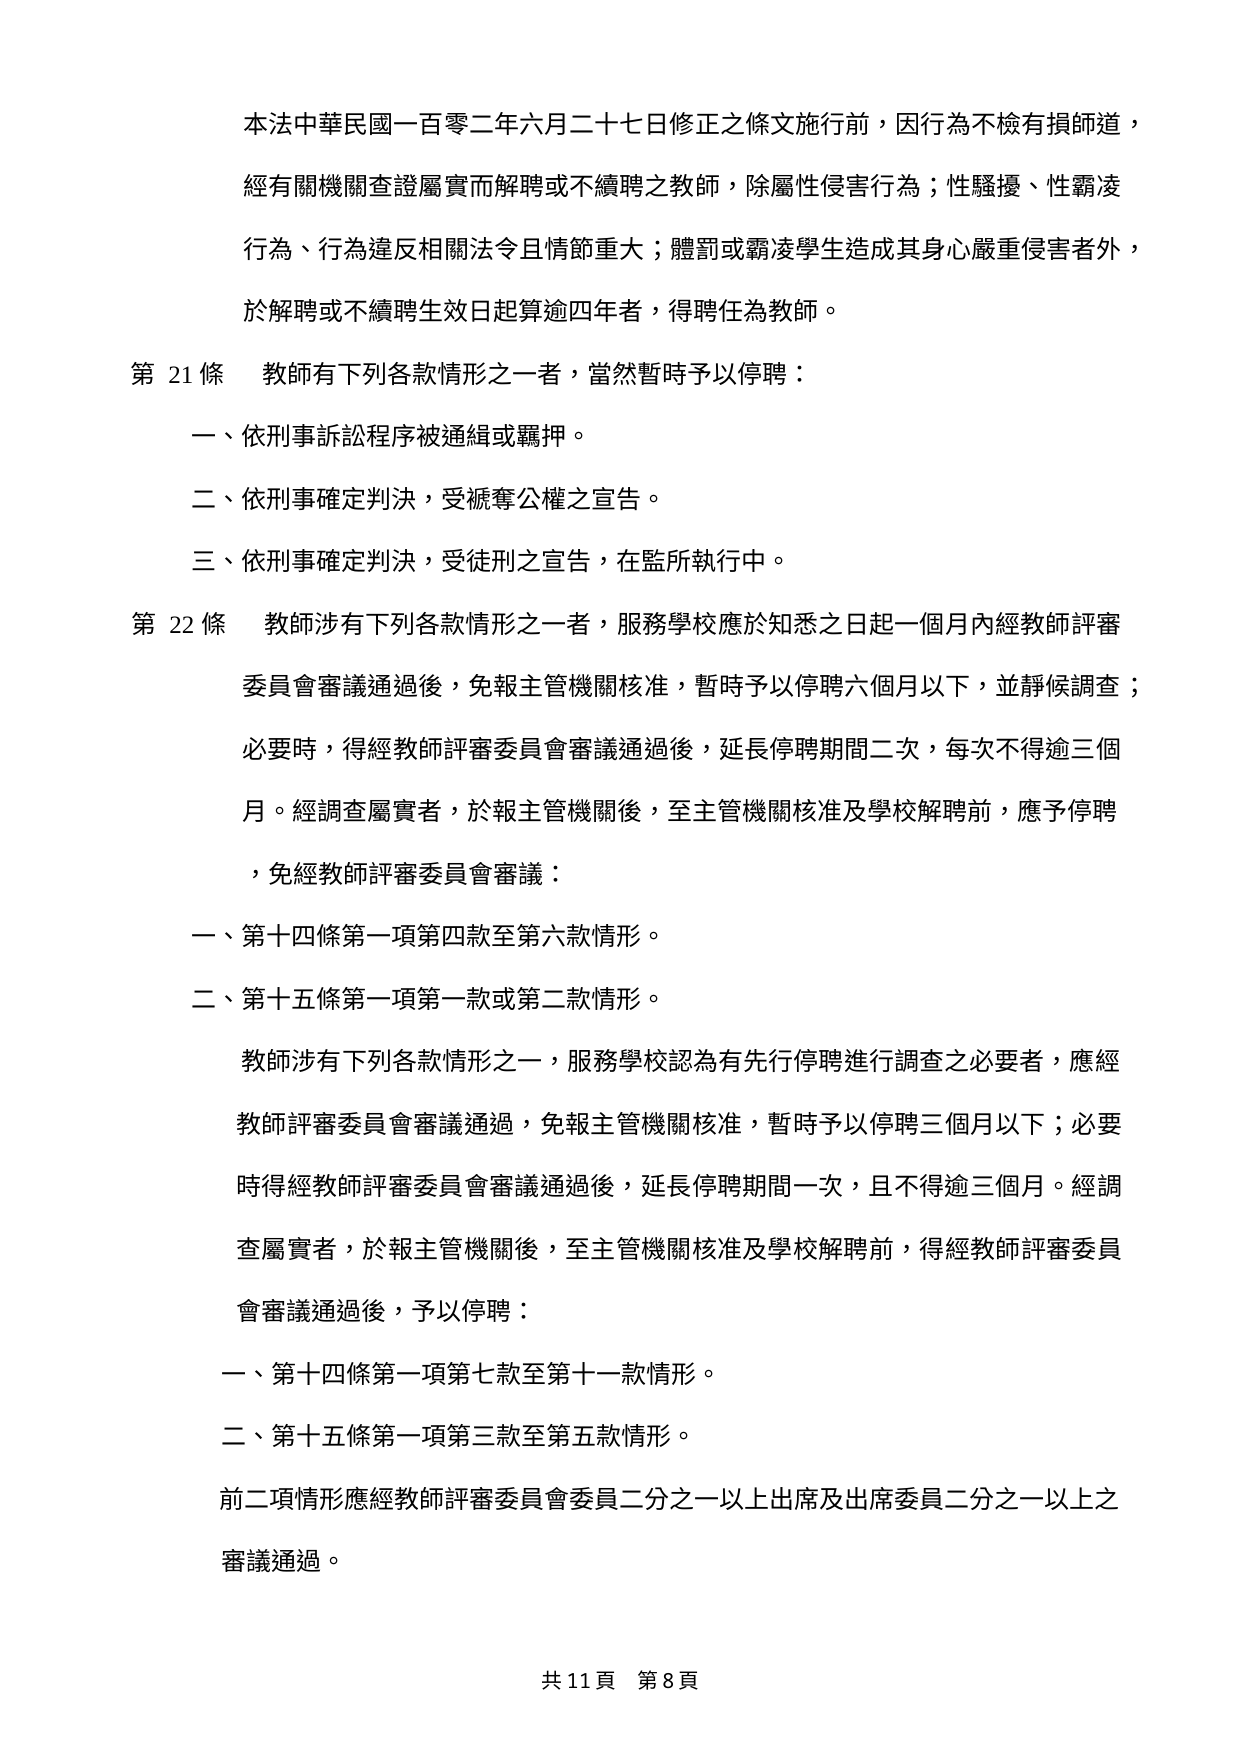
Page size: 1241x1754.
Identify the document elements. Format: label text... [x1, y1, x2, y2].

text 本法中華民國一百零二年六月二十七日修正之條文施行前，因行為不檢有損師道，經有關機關查證屬實而解聘或不續聘之教師，除屬性侵害行為；性騷擾、性霸凌行為、行為違反相關法令且情節重大；體罰或霸凌學生造成其身心嚴重侵害者外，於解聘或不續聘生效日起算逾四年者，得聘任為教師。 [243, 81, 1122, 331]
text 教師涉有下列各款情形之一，服務學校認為有先行停聘進行調查之必要者，應經教師評審委員會審議通過，免報主管機關核准，暫時予以停聘三個月以下；必要時得經教師評審委員會審議通過後，延長停聘期間一次，且不得逾三個月。經調查屬實者，於報主管機關後，至主管機關核准及學校解聘前，得經教師評審委員會審議通過後，予以停聘： [177, 1018, 1122, 1331]
text 第 22 條 教師涉有下列各款情形之一者，服務學校應於知悉之日起一個月內經教師評審委員會審議通過後，免報主管機關核准，暫時予以停聘六個月以下，並靜候調查；必要時，得經教師評審委員會審議通過後，延長停聘期間二次，每次不得逾三個月。經調查屬實者，於報主管機關後，至主管機關核准及學校解聘前，應予停聘 [118, 581, 1122, 831]
text 一、第十四條第一項第七款至第十一款情形。 [118, 1331, 1122, 1393]
text 二、第十五條第一項第一款或第二款情形。 [191, 956, 1122, 1018]
text 第 21 條 教師有下列各款情形之一者，當然暫時予以停聘： [118, 331, 1122, 393]
text 前二項情形應經教師評審委員會委員二分之一以上出席及出席委員二分之一以上之審議通過。 [219, 1456, 1122, 1581]
text 二、依刑事確定判決，受褫奪公權之宣告。 [191, 456, 1122, 518]
text 一、第十四條第一項第四款至第六款情形。 [191, 893, 1122, 956]
text 一、依刑事訴訟程序被通緝或羈押。 [191, 393, 1122, 456]
text 三、依刑事確定判決，受徒刑之宣告，在監所執行中。 [191, 518, 1122, 581]
text ，免經教師評審委員會審議： [118, 831, 1122, 893]
text 二、第十五條第一項第三款至第五款情形。 [118, 1393, 1122, 1456]
